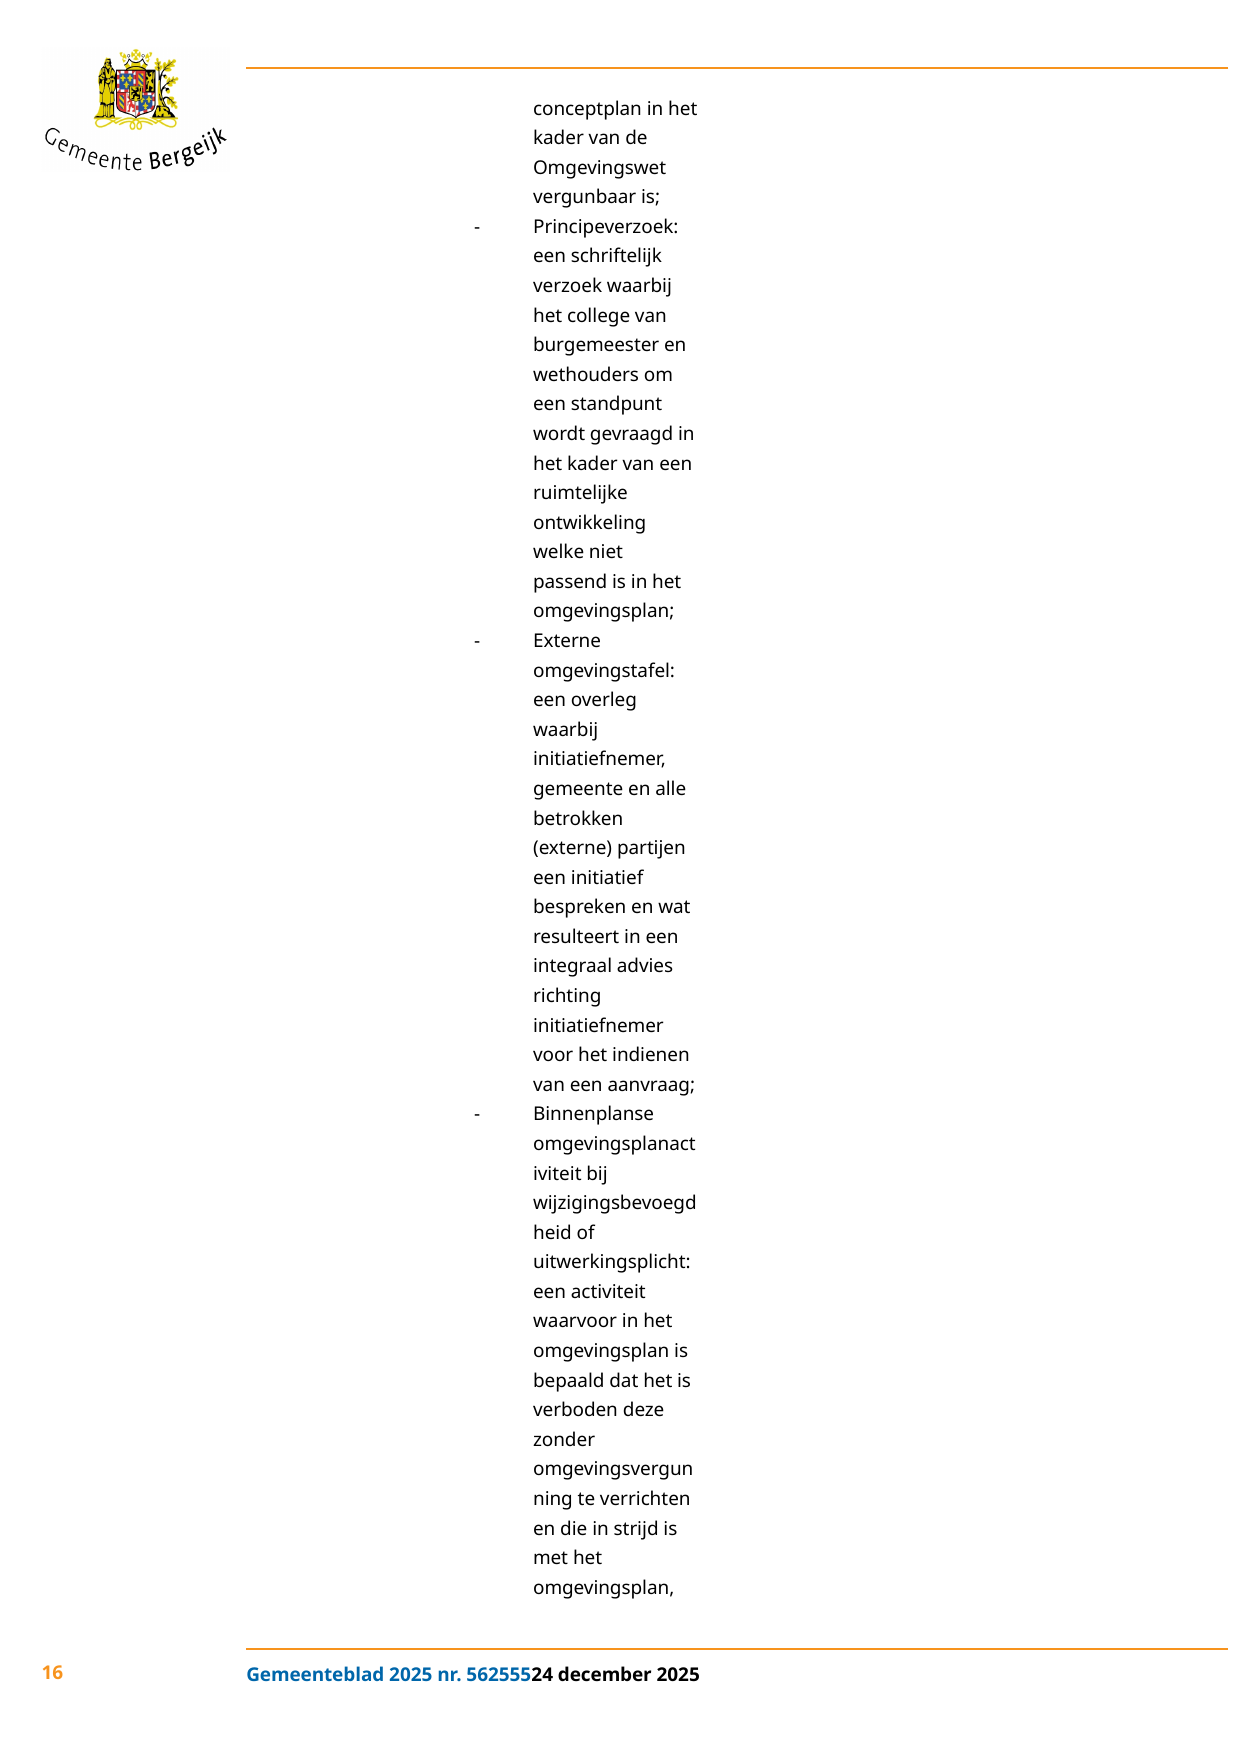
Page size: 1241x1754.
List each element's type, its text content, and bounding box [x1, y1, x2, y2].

picture [41, 47, 231, 172]
table_cell [700, 95, 926, 1600]
table_cell [926, 95, 1152, 1600]
table_cell In dit hoofdstuk wordt verstaan onder: Vooroverleg/conceptverzoek: een schriftelijk verzoek in verband met het verkrijgen van een indicatie of een voorgenomen conceptplan in het kader van de Omgevingswet vergunbaar is; Principeverzoek: een schriftelijk verzoek waarbij het college van burgemeester en wethouders om een standpunt wordt gevraagd in het kader van een ruimtelijke ontwikkeling welke niet passend is in het omgevingsplan; Externe omgevingstafel: een overleg waarbij initiatiefnemer, gemeente en alle betrokken (externe) partijen een initiatief bespreken en wat resulteert in een integraal advies richting initiatiefnemer voor het indienen van een aanvraag; Binnenplanse omgevingsplanactiviteit bij wijzigingsbevoegdheid of uitwerkingsplicht: een activiteit waarvoor in het omgevingsplan is bepaald dat het is verboden deze zonder omgevingsvergunning te verrichten en die in strijd is met het omgevingsplan, maar die niet in strijd is met regels voor de toepassing van een wijzigingsbevoegdheid of het voldoen aan een uitwerkingsplicht in het tijdelijke deel van het omgevingsplan, bedoeld in artikel 22.1, aanhef en onder a, van de Omgevingswet; Gebruiksfunctie: de gedeelten van één of meer bouwwerken op een perceel of standplaats, die dezelfde gebruiksbestemming hebben of categorie zijn en die samen een gebruikseenheid vormen; Gebruiksoppervlakte: de gebruiksoppervlakte (GO) van een ruimte of van een groep van ruimten is de oppervlakte van alle bouwlagen en alle gebruiksfuncties, gemeten op vloerniveau, tussen de opgaande scheidingsconstructies, die de desbetreffende ruimte of groep van ruimten onthullen. Bij de bepaling van de GO worden niet meegerekend: de oppervlakte van delen van vloeren, waarboven de netto-hoogte kleiner is dan 1,5 m, met uitzondering van vloeren onder trappen, hellingbanen e.d.; een liftschacht; een trapgat, schalmgat of vide, indien de oppervlakte daarvan groter is dan of gelijk is aan 4 m2; een vrijstaande bouwconstructie (niet zijnde een trap) indien de horizontale doorsnede daarvan groter is dan of gelijk is aan 0,5 m2; een leidingschacht, indien de horizontale doorsnede daarvan groter is dan of gelijk is aan 0,5 m2; een dragende binnenwand. [474, 95, 700, 1600]
table_cell [248, 95, 474, 1600]
